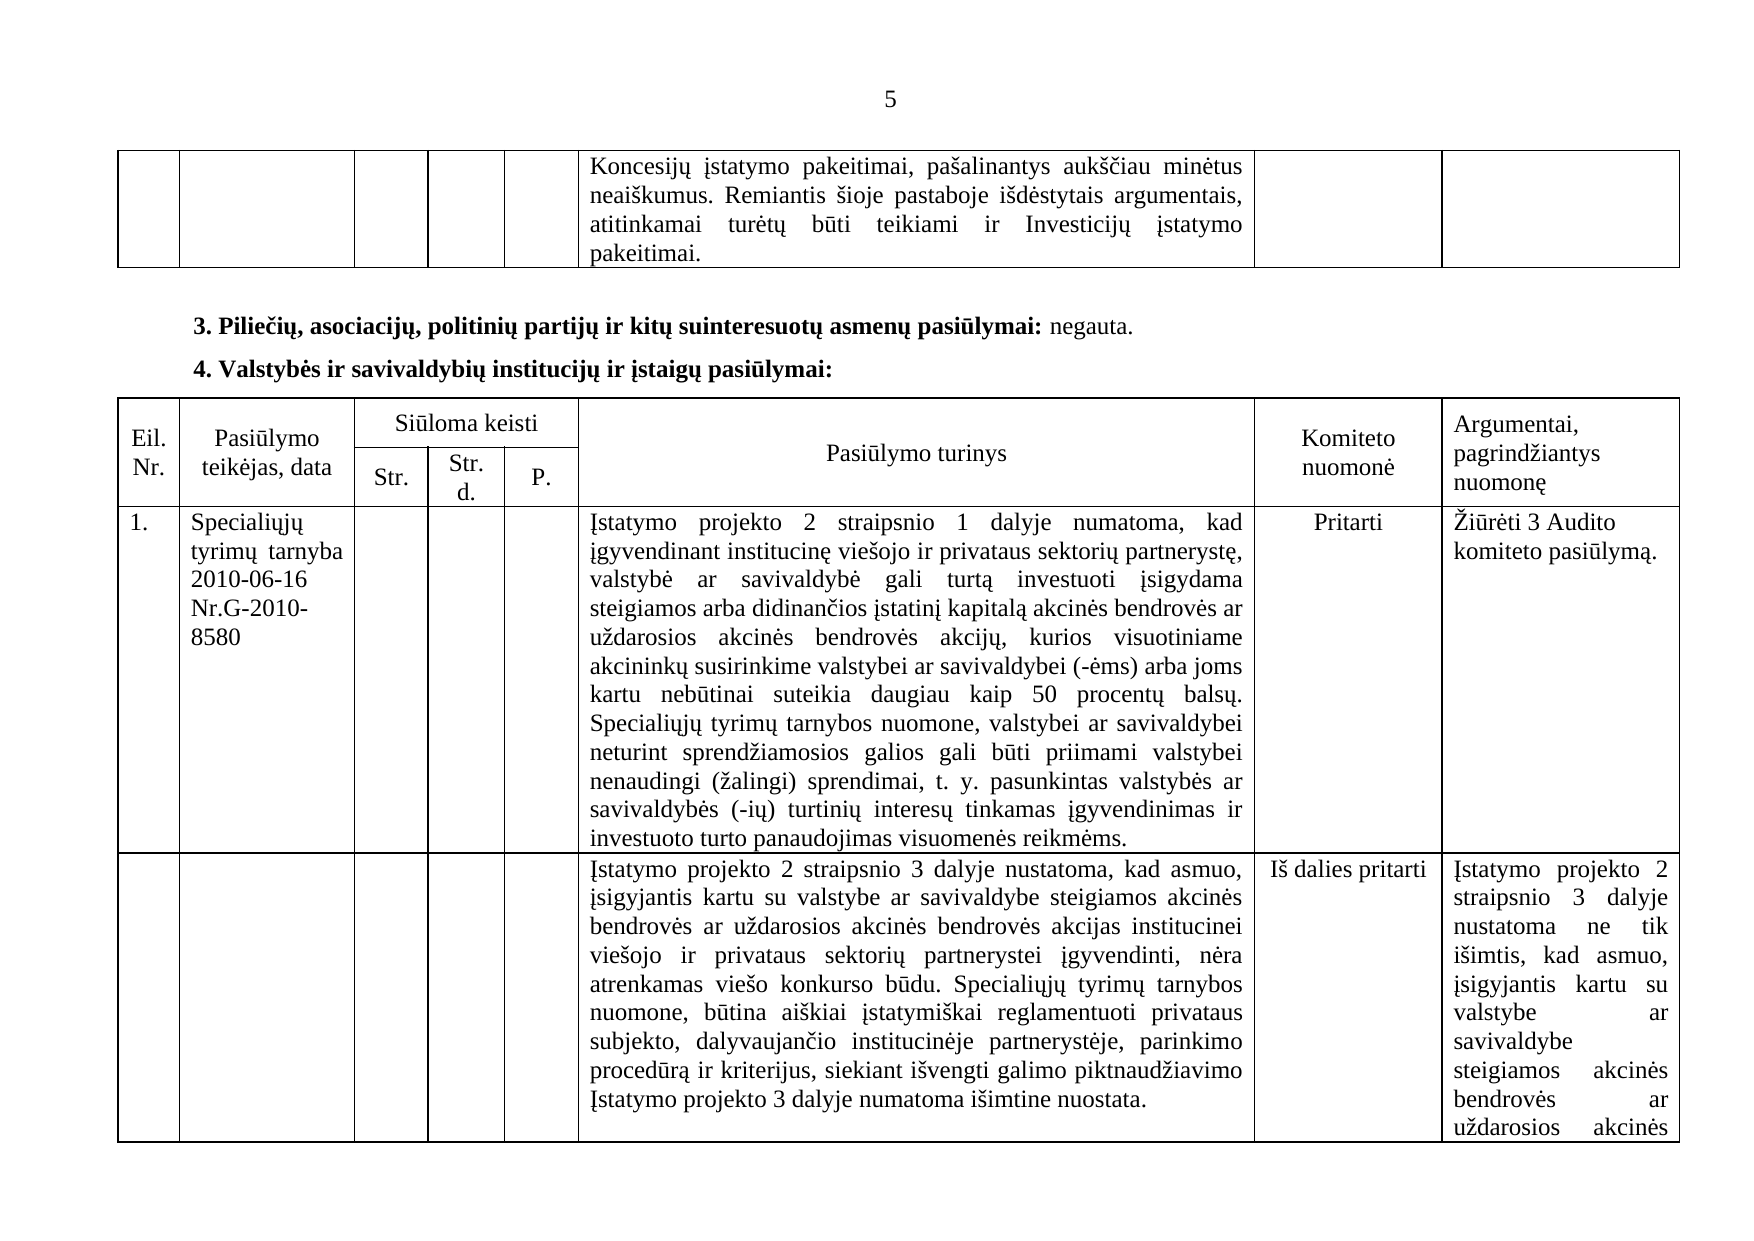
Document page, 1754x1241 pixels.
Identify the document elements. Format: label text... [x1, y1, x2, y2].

table_cell [180, 854, 354, 1141]
table_header Pasiūlymo teikėjas, data [180, 399, 354, 506]
table_header Argumentai, pagrindžiantys nuomonę [1443, 399, 1679, 506]
text 4. Valstybės ir savivaldybių institucijų ir įstaigų pasiūlymai: [118, 354, 1662, 383]
table_cell [505, 507, 578, 852]
table_cell Įstatymo projekto 2 straipsnio 1 dalyje numatoma, kad įgyvendinant institucinę viešojo ir privataus sektorių partnerystę, valstybė ar savivaldybė gali turtą investuoti įsigydama steigiamos arba didinančios įstatinį kapitalą akcinės bendrovės ar uždarosios akcinės bendrovės akcijų, kurios visuotiniame akcininkų susirinkime valstybei ar savivaldybei (-ėms) arba joms kartu nebūtinai suteikia daugiau kaip 50 procentų balsų. Specialiųjų tyrimų tarnybos nuomone, valstybei ar savivaldybei neturint sprendžiamosios galios gali būti priimami valstybei nenaudingi (žalingi) sprendimai, t. y. pasunkintas valstybės ar savivaldybės (-ių) turtinių interesų tinkamas įgyvendinimas ir investuoto turto panaudojimas visuomenės reikmėms. [579, 507, 1254, 852]
table_cell 1. [119, 507, 179, 852]
table_cell [180, 151, 354, 266]
table_cell Žiūrėti 3 Audito komiteto pasiūlymą. [1443, 507, 1679, 852]
table_cell Pritarti [1255, 507, 1441, 852]
text 3. Piliečių, asociacijų, politinių partijų ir kitų suinteresuotų asmenų pasiūlymai: negauta. [118, 311, 1662, 340]
table_cell [429, 854, 504, 1141]
table_cell [505, 151, 578, 266]
table_header Pasiūlymo turinys [579, 399, 1254, 506]
table_cell [355, 151, 427, 266]
table_cell P. [505, 448, 578, 506]
table_cell [355, 854, 427, 1141]
table_cell Str. d. [429, 448, 504, 506]
table_cell Iš dalies pritarti [1255, 854, 1441, 1141]
table_header Eil. Nr. [119, 399, 179, 506]
table_header Siūloma keisti [355, 399, 578, 446]
table_cell Įstatymo projekto 2 straipsnio 3 dalyje nustatoma, kad asmuo, įsigyjantis kartu su valstybe ar savivaldybe steigiamos akcinės bendrovės ar uždarosios akcinės bendrovės akcijas institucinei viešojo ir privataus sektorių partnerystei įgyvendinti, nėra atrenkamas viešo konkurso būdu. Specialiųjų tyrimų tarnybos nuomone, būtina aiškiai įstatymiškai reglamentuoti privataus subjekto, dalyvaujančio institucinėje partnerystėje, parinkimo procedūrą ir kriterijus, siekiant išvengti galimo piktnaudžiavimo Įstatymo projekto 3 dalyje numatoma išimtine nuostata. [579, 854, 1254, 1141]
table_cell Str. [355, 448, 427, 506]
table_cell Koncesijų įstatymo pakeitimai, pašalinantys aukščiau minėtus neaiškumus. Remiantis šioje pastaboje išdėstytais argumentais, atitinkamai turėtų būti teikiami ir Investicijų įstatymo pakeitimai. [579, 151, 1254, 266]
table_cell [119, 151, 179, 266]
table_cell Specialiųjų tyrimų tarnyba 2010-06-16 Nr.G-2010-8580 [180, 507, 354, 852]
table_cell [1443, 151, 1679, 266]
table_header Komiteto nuomonė [1255, 399, 1441, 506]
table_cell [429, 151, 504, 266]
table_cell [355, 507, 427, 852]
table_cell [1255, 151, 1441, 266]
table_cell [429, 507, 504, 852]
table_cell [505, 854, 578, 1141]
table_cell Įstatymo projekto 2 straipsnio 3 dalyje nustatoma ne tik išimtis, kad asmuo, įsigyjantis kartu su valstybe ar savivaldybe steigiamos akcinės bendrovės ar uždarosios akcinės [1443, 854, 1679, 1141]
table_cell [119, 854, 179, 1141]
